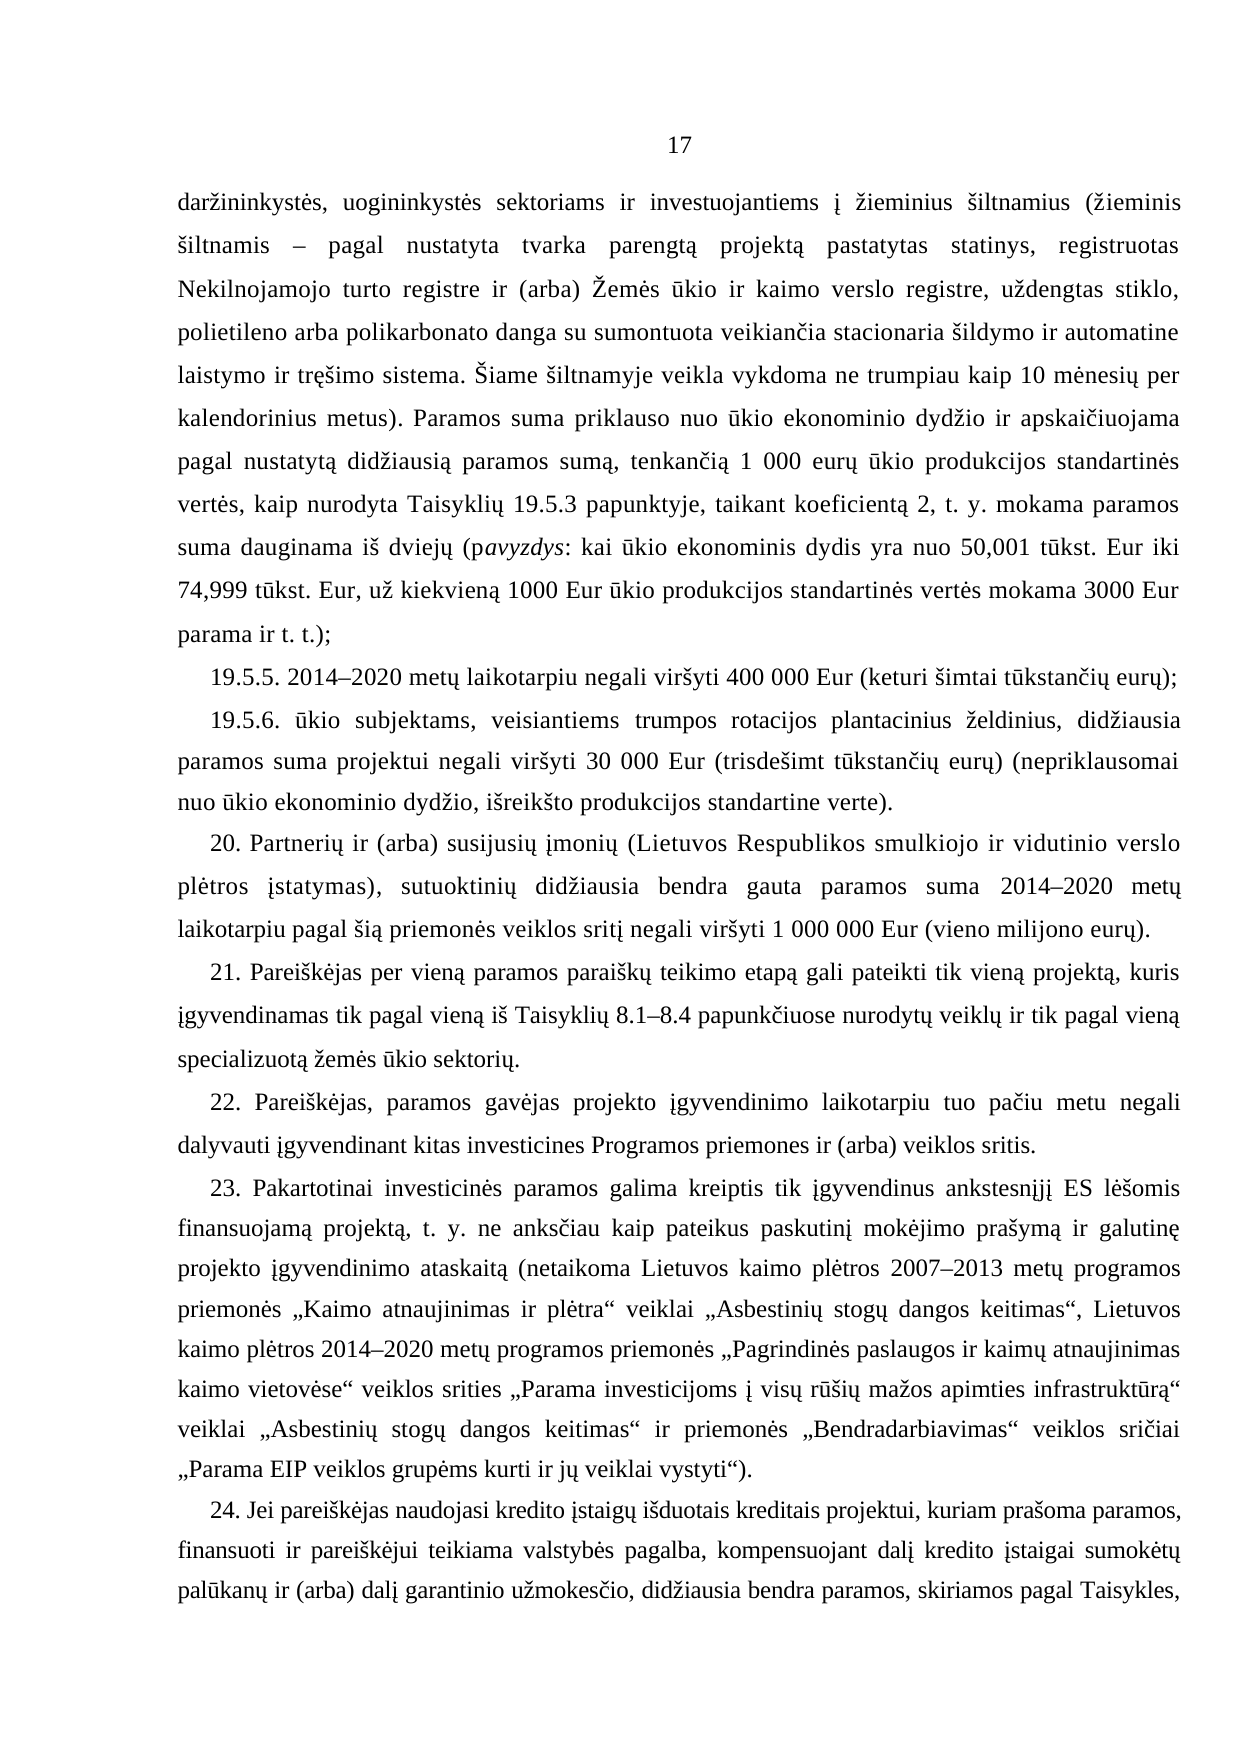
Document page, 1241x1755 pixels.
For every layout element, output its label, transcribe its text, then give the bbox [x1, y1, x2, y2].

text 21. Pareiškėjas per vieną paramos paraiškų teikimo etapą gali pateikti tik vieną projektą, kuris įgyvendinamas tik pagal vieną iš Taisyklių 8.1–8.4 papunkčiuose nurodytų veiklų ir tik pagal vieną specializuotą žemės ūkio sektorių. [177, 957, 1181, 1072]
text 23. Pakartotinai investicinės paramos galima kreiptis tik įgyvendinus ankstesnįjį ES lėšomis finansuojamą projektą, t. y. ne anksčiau kaip pateikus paskutinį mokėjimo prašymą ir galutinę projekto įgyvendinimo ataskaitą (netaikoma Lietuvos kaimo plėtros 2007–2013 metų programos priemonės „Kaimo atnaujinimas ir plėtra“ veiklai „Asbestinių stogų dangos keitimas“, Lietuvos kaimo plėtros 2014–2020 metų programos priemonės „Pagrindinės paslaugos ir kaimų atnaujinimas kaimo vietovėse“ veiklos srities „Parama investicijoms į visų rūšių mažos apimties infrastruktūrą“ veiklai „Asbestinių stogų dangos keitimas“ ir priemonės „Bendradarbiavimas“ veiklos sričiai „Parama EIP veiklos grupėms kurti ir jų veiklai vystyti“). [177, 1173, 1181, 1483]
text 19.5.6. ūkio subjektams, veisiantiems trumpos rotacijos plantacinius želdinius, didžiausia paramos suma projektui negali viršyti 30 000 Eur (trisdešimt tūkstančių eurų) (nepriklausomai nuo ūkio ekonominio dydžio, išreikšto produkcijos standartine verte). [177, 705, 1181, 816]
text 24. Jei pareiškėjas naudojasi kredito įstaigų išduotais kreditais projektui, kuriam prašoma paramos, finansuoti ir pareiškėjui teikiama valstybės pagalba, kompensuojant dalį kredito įstaigai sumokėtų palūkanų ir (arba) dalį garantinio užmokesčio, didžiausia bendra paramos, skiriamos pagal Taisykles, [177, 1495, 1181, 1604]
text 22. Pareiškėjas, paramos gavėjas projekto įgyvendinimo laikotarpiu tuo pačiu metu negali dalyvauti įgyvendinant kitas investicines Programos priemones ir (arba) veiklos sritis. [177, 1087, 1181, 1159]
text 20. Partnerių ir (arba) susijusių įmonių (Lietuvos Respublikos smulkiojo ir vidutinio verslo plėtros įstatymas), sutuoktinių didžiausia bendra gauta paramos suma 2014–2020 metų laikotarpiu pagal šią priemonės veiklos sritį negali viršyti 1 000 000 Eur (vieno milijono eurų). [177, 828, 1181, 943]
text daržininkystės, uogininkystės sektoriams ir investuojantiems į žieminius šiltnamius (žieminis šiltnamis – pagal nustatyta tvarka parengtą projektą pastatytas statinys, registruotas Nekilnojamojo turto registre ir (arba) Žemės ūkio ir kaimo verslo registre, uždengtas stiklo, polietileno arba polikarbonato danga su sumontuota veikiančia stacionaria šildymo ir automatine laistymo ir tręšimo sistema. Šiame šiltnamyje veikla vykdoma ne trumpiau kaip 10 mėnesių per kalendorinius metus). Paramos suma priklauso nuo ūkio ekonominio dydžio ir apskaičiuojama pagal nustatytą didžiausią paramos sumą, tenkančią 1 000 eurų ūkio produkcijos standartinės vertės, kaip nurodyta Taisyklių 19.5.3 papunktyje, taikant koeficientą 2, t. y. mokama paramos suma dauginama iš dviejų (pavyzdys: kai ūkio ekonominis dydis yra nuo 50,001 tūkst. Eur iki 74,999 tūkst. Eur, už kiekvieną 1000 Eur ūkio produkcijos standartinės vertės mokama 3000 Eur parama ir t. t.); [177, 187, 1181, 647]
text 19.5.5. 2014–2020 metų laikotarpiu negali viršyti 400 000 Eur (keturi šimtai tūkstančių eurų); [177, 662, 1181, 691]
